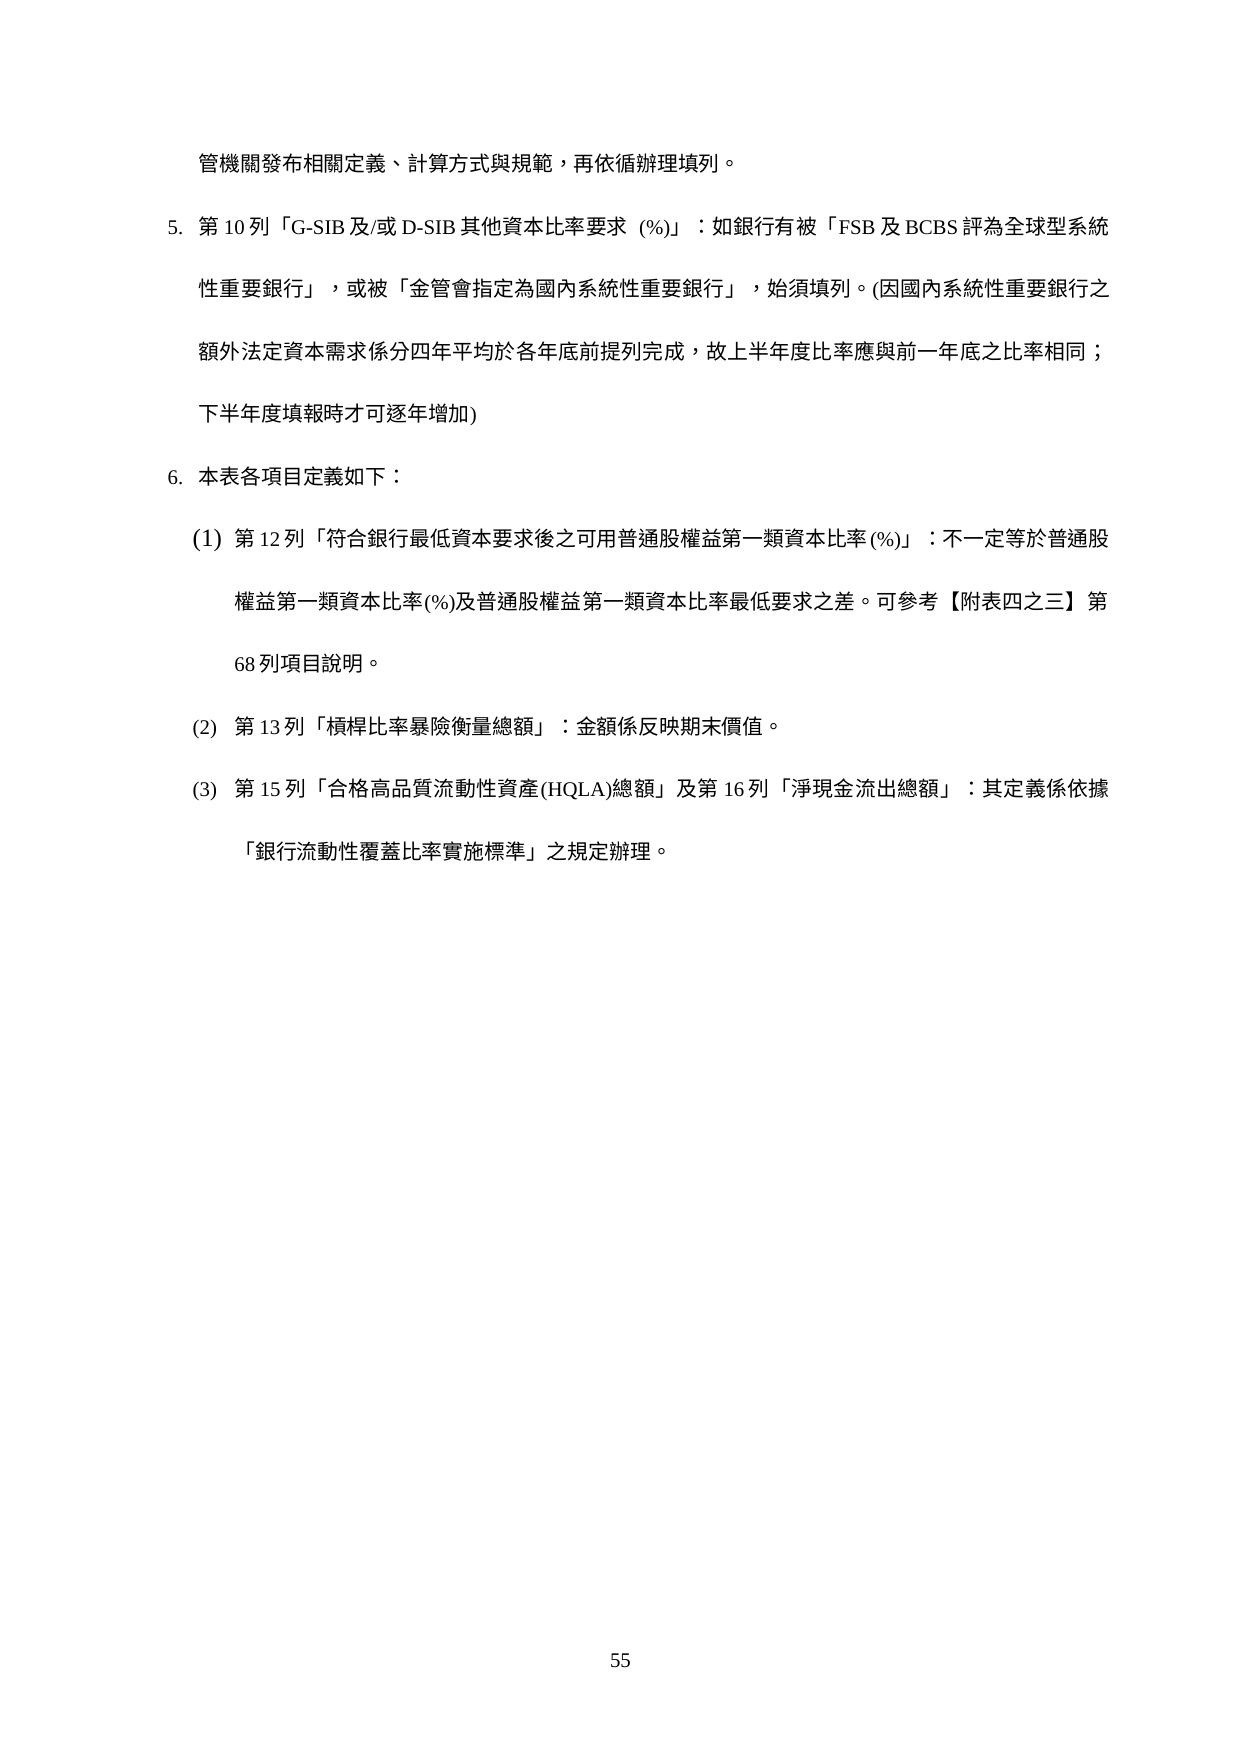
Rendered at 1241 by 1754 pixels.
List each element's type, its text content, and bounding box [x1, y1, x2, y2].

list 管機關發布相關定義、計算方式與規範，再依循辦理填列。 [167, 121, 1110, 183]
list 第12列「符合銀行最低資本要求後之可用普通股權益第一類資本比率(%)」：不一定等於普通股權益第一類資本比率(%)及普通股權益第一類資本比率最低要求之差。可參考【附表四之三】第68列項目說明。 [192, 496, 1110, 683]
list 第15列「合格高品質流動性資產(HQLA)總額」及第16列「淨現金流出總額」：其定義係依據「銀行流動性覆蓋比率實施標準」之規定辦理。 [192, 746, 1110, 871]
list 本表各項目定義如下： [167, 433, 1110, 496]
list 第13列「槓桿比率暴險衡量總額」：金額係反映期末價值。 [192, 683, 1110, 746]
list 第10列「G-SIB及/或D-SIB其他資本比率要求 (%)」：如銀行有被「FSB及BCBS評為全球型系統性重要銀行」，或被「金管會指定為國內系統性重要銀行」，始須填列。(因國內系統性重要銀行之額外法定資本需求係分四年平均於各年底前提列完成，故上半年度比率應與前一年底之比率相同；下半年度填報時才可逐年增加) [167, 183, 1110, 433]
